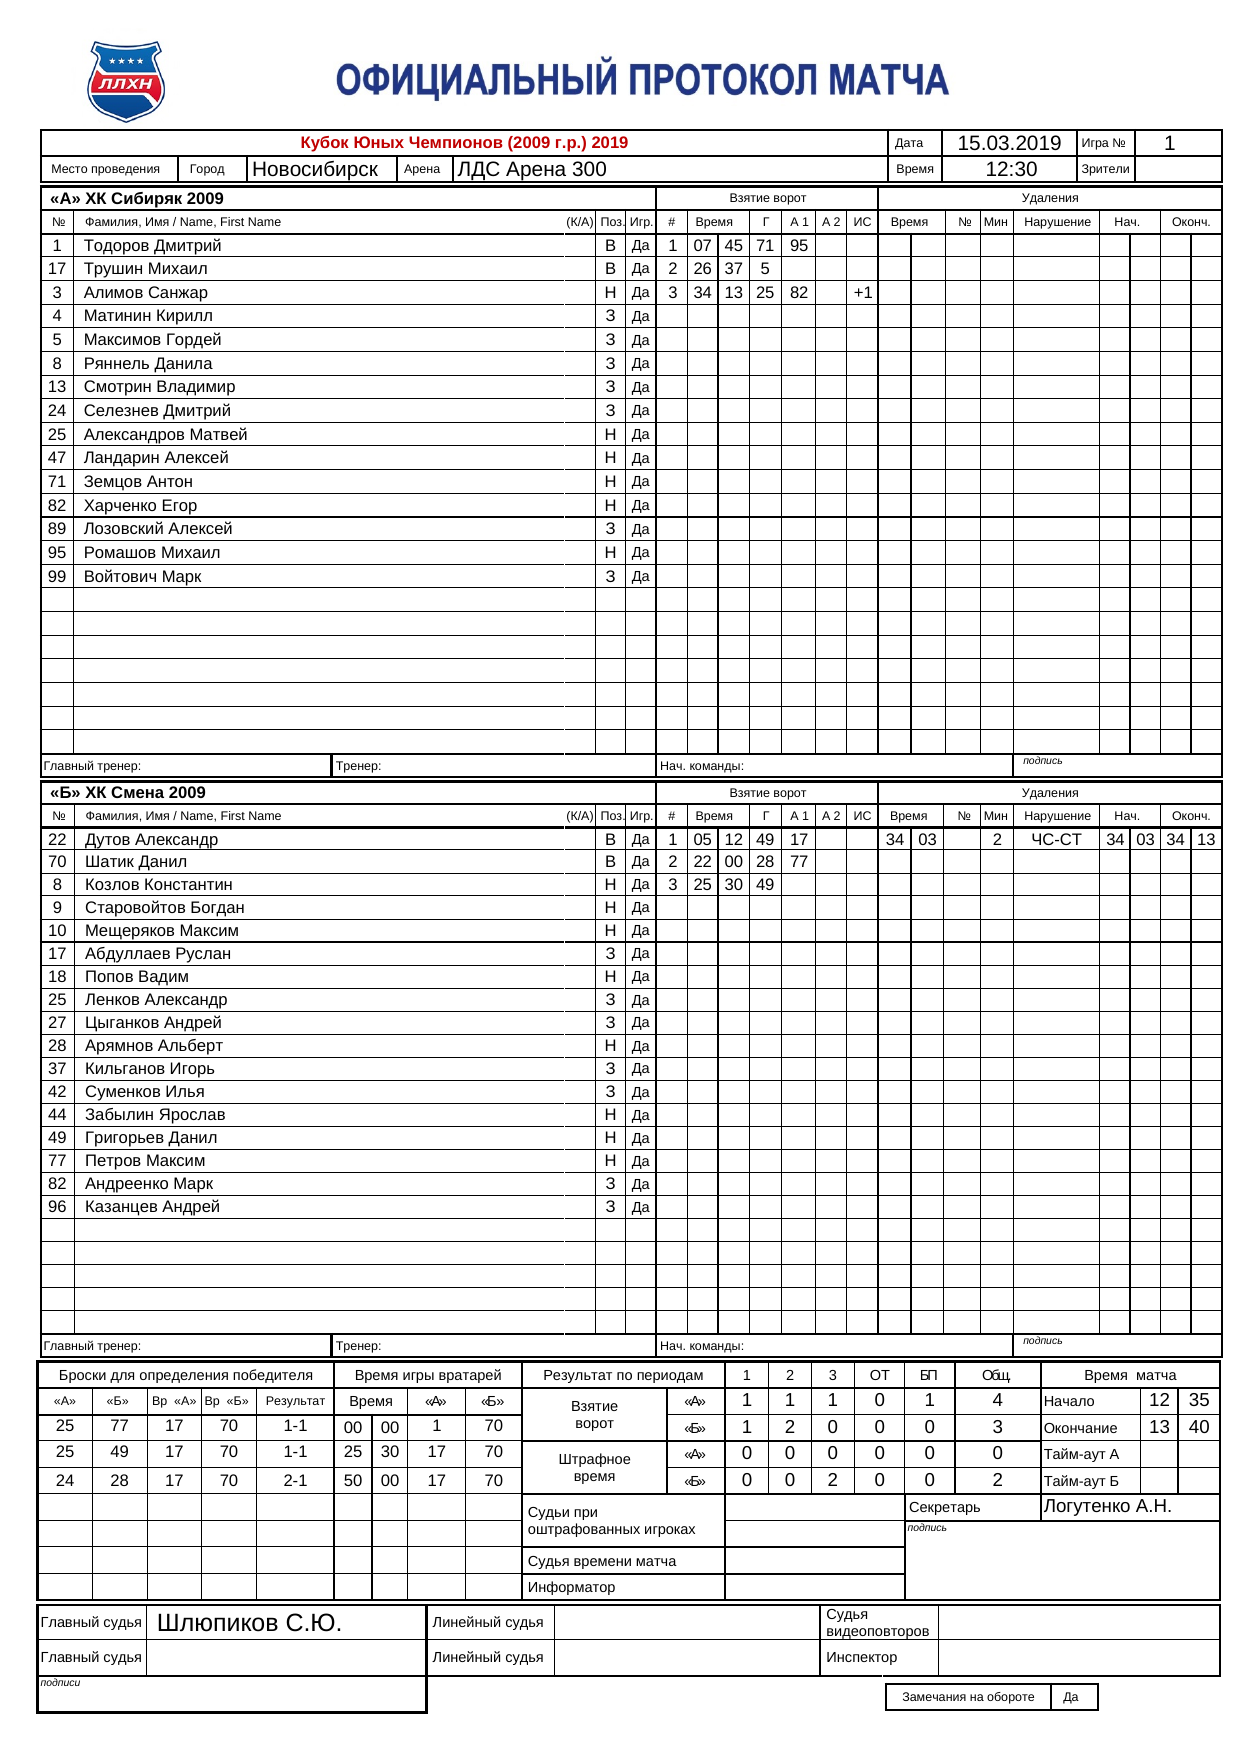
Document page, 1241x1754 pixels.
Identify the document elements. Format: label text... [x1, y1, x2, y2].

table_cell [565, 1081, 595, 1103]
table_cell [944, 943, 980, 964]
table_cell Да [626, 518, 655, 540]
table_cell № [944, 805, 980, 826]
table_cell [1100, 920, 1129, 941]
table_cell [816, 1104, 846, 1126]
table_cell [912, 518, 945, 540]
table_cell [657, 423, 687, 445]
table_cell [912, 1311, 943, 1333]
table_cell [816, 850, 846, 872]
table_cell [1131, 376, 1160, 398]
table_cell 37 [42, 1058, 74, 1079]
table_cell 3 [956, 1415, 1040, 1440]
table_cell [1100, 541, 1129, 564]
table_header 1 [1136, 131, 1221, 155]
table_cell [596, 1311, 625, 1333]
table_cell [1100, 1219, 1129, 1241]
table_cell [782, 730, 815, 753]
table_cell 4 [42, 305, 73, 327]
table_cell № [42, 211, 73, 233]
table_cell [1100, 730, 1129, 753]
table_cell [981, 1035, 1013, 1057]
table_cell [981, 636, 1013, 658]
table_cell [1161, 588, 1190, 611]
table_cell подписи [39, 1677, 425, 1711]
table_cell [1161, 1127, 1190, 1149]
table_cell З [596, 1058, 625, 1079]
table_cell [596, 683, 625, 706]
table_cell [1192, 1173, 1221, 1195]
table_cell Нарушение [1014, 805, 1099, 826]
table_cell [847, 1081, 877, 1103]
table_cell [1161, 636, 1190, 658]
table_cell [912, 376, 945, 398]
table_cell Время [889, 157, 941, 181]
table_cell [847, 423, 877, 445]
table_cell [879, 518, 910, 540]
table_cell [1161, 1104, 1190, 1126]
table_cell [93, 1547, 147, 1573]
table_cell [565, 1196, 595, 1218]
table_cell Нач. команды: [657, 755, 1012, 776]
table_cell Н [596, 874, 625, 895]
table_cell [1161, 1035, 1190, 1057]
table_cell [202, 1494, 256, 1520]
table_cell [1131, 1012, 1160, 1033]
table_cell 24 [39, 1468, 92, 1493]
table_cell 22 [42, 829, 74, 849]
table_cell Н [596, 966, 625, 987]
table_cell [1161, 399, 1190, 422]
table_cell [1131, 683, 1160, 706]
table_cell [981, 874, 1013, 895]
table_cell [879, 257, 910, 280]
table_cell [816, 376, 846, 398]
table_cell [1131, 1196, 1160, 1218]
table_cell Да [626, 1196, 655, 1218]
table_cell Г [750, 211, 781, 233]
table_cell [1192, 565, 1221, 587]
table_cell [1131, 235, 1160, 256]
table_cell [42, 730, 73, 753]
table_cell 05 [688, 829, 717, 849]
table_cell [847, 659, 877, 682]
table_cell [565, 565, 595, 587]
table_cell Оконч. [1161, 211, 1221, 233]
table_cell [657, 1127, 687, 1149]
table_cell Время [879, 211, 945, 233]
table_cell [565, 1219, 595, 1241]
table_cell [373, 1494, 407, 1520]
table_cell [565, 494, 595, 516]
table_cell 77 [42, 1150, 74, 1172]
table_cell [912, 281, 945, 303]
table_cell [726, 1495, 904, 1520]
table_cell [816, 1173, 846, 1195]
table_cell [428, 1677, 882, 1711]
table_cell [565, 1242, 595, 1264]
table_cell Судья видеоповторов [821, 1606, 938, 1639]
table_cell [1131, 305, 1160, 327]
table_cell [816, 943, 846, 964]
table_cell [1161, 257, 1190, 280]
table_cell [1100, 1081, 1129, 1103]
table_cell 1 [769, 1389, 811, 1413]
table_cell [657, 518, 687, 540]
table_cell [750, 683, 781, 706]
table_cell «Б» [668, 1468, 724, 1493]
table_cell [946, 423, 980, 445]
table_cell [1014, 612, 1099, 634]
table_cell [1100, 518, 1129, 540]
table_cell [1192, 541, 1221, 564]
table_cell [719, 328, 749, 351]
table_cell 71 [750, 235, 781, 256]
table_cell [1161, 1058, 1190, 1079]
table_cell 40 [1179, 1415, 1219, 1440]
table_cell № [946, 211, 980, 233]
table_cell [782, 636, 815, 658]
table_cell # [657, 211, 687, 233]
table_cell [688, 989, 717, 1011]
table_cell [565, 1035, 595, 1057]
table_cell [1192, 446, 1221, 469]
table_cell [1014, 659, 1099, 682]
table_cell [981, 659, 1013, 682]
table_cell [816, 281, 846, 303]
table_cell [946, 470, 980, 493]
table_cell [981, 1219, 1013, 1241]
table_cell Казанцев Андрей [75, 1196, 564, 1218]
table_cell [657, 1288, 687, 1310]
table_cell [719, 966, 749, 987]
table_cell [879, 588, 910, 611]
table_cell [1192, 1104, 1221, 1126]
table_cell [847, 1035, 877, 1057]
table_cell ЛДС Арена 300 [454, 157, 887, 181]
table_cell [847, 829, 877, 849]
table_cell [782, 423, 815, 445]
table_cell [847, 989, 877, 1011]
table_cell 0 [769, 1468, 811, 1493]
table_cell [657, 565, 687, 587]
table_cell [688, 730, 717, 753]
table_cell [1131, 257, 1160, 280]
table_cell 17 [408, 1441, 465, 1467]
table_cell [1161, 1265, 1190, 1287]
table_cell [912, 588, 945, 611]
table_cell 49 [93, 1441, 147, 1467]
table_cell [816, 423, 846, 445]
table_cell [879, 896, 910, 918]
table_cell [1131, 541, 1160, 564]
table_cell [1131, 1035, 1160, 1057]
table_cell [1192, 470, 1221, 493]
table_cell «Б » [466, 1389, 521, 1413]
table_cell [782, 376, 815, 398]
table_cell Андреенко Марк [75, 1173, 564, 1195]
table_cell 13 [719, 281, 749, 303]
table_cell [42, 1311, 74, 1333]
table_cell [373, 1574, 407, 1599]
table_cell [981, 470, 1013, 493]
table_cell Лозовский Алексей [74, 518, 564, 540]
table_cell [74, 730, 564, 753]
table_cell [1131, 1127, 1160, 1149]
table_cell [373, 1521, 407, 1546]
table_cell [879, 1035, 910, 1057]
table_cell [1131, 1311, 1160, 1333]
table_cell 49 [42, 1127, 74, 1149]
table_cell [946, 328, 980, 351]
table_cell [39, 1494, 92, 1520]
table_cell [879, 989, 910, 1011]
table_cell [335, 1521, 371, 1546]
table_cell Место проведения [42, 157, 177, 181]
table_cell [1161, 1219, 1190, 1241]
table_cell [657, 730, 687, 753]
table_cell [1014, 1219, 1099, 1241]
table_cell [657, 1265, 687, 1287]
table_cell [912, 612, 945, 634]
table_cell [1131, 518, 1160, 540]
table_cell [1014, 470, 1099, 493]
table_cell [93, 1521, 147, 1546]
table_cell 0 [855, 1415, 904, 1440]
table_cell [847, 1150, 877, 1172]
table_cell [944, 1127, 980, 1149]
table_cell Да [626, 874, 655, 895]
table_cell [847, 470, 877, 493]
table_cell [688, 1035, 717, 1057]
table_cell [912, 1081, 943, 1103]
table_cell [816, 989, 846, 1011]
table_cell [565, 943, 595, 964]
table_cell [981, 235, 1013, 256]
table_cell [847, 1265, 877, 1287]
table_cell [847, 399, 877, 422]
table_cell [879, 659, 910, 682]
table_header Броски для определения победителя [39, 1363, 333, 1387]
table_cell Попов Вадим [75, 966, 564, 987]
table_cell [847, 565, 877, 587]
table_cell [981, 494, 1013, 516]
table_cell [944, 1196, 980, 1218]
table_cell [847, 874, 877, 895]
table_cell Да [626, 305, 655, 327]
table_cell [1131, 920, 1160, 941]
table_cell Н [596, 1150, 625, 1172]
table_cell Да [626, 423, 655, 445]
table_cell Да [626, 1150, 655, 1172]
table_cell [74, 636, 564, 658]
table_cell З [596, 399, 625, 422]
table_cell [1014, 1012, 1099, 1033]
table_cell [1131, 874, 1160, 895]
table_cell Игр. [626, 211, 655, 233]
table_cell Арямнов Альберт [75, 1035, 564, 1057]
table_cell [1161, 281, 1190, 303]
table_cell [879, 235, 910, 256]
table_cell Александров Матвей [74, 423, 564, 445]
table_cell [719, 920, 749, 941]
table_cell [1100, 446, 1129, 469]
table_cell [93, 1494, 147, 1520]
table_cell 2 [981, 829, 1013, 849]
table_cell [565, 850, 595, 872]
table_cell [719, 305, 749, 327]
table_cell 1 [408, 1416, 465, 1440]
table_cell З [596, 518, 625, 540]
table_cell [981, 588, 1013, 611]
table_cell [657, 1219, 687, 1241]
table_cell 77 [93, 1416, 147, 1440]
table_cell [626, 588, 655, 611]
table_cell З [596, 989, 625, 1011]
table_cell [42, 659, 73, 682]
table_header БП [905, 1363, 954, 1387]
table_cell [816, 518, 846, 540]
table_cell 17 [408, 1468, 465, 1493]
table_header Взятие ворот [657, 188, 877, 209]
table_cell [74, 659, 564, 682]
table_cell 0 [769, 1442, 811, 1467]
table_cell 99 [42, 565, 73, 587]
table_cell [750, 1035, 781, 1057]
table_cell [912, 1035, 943, 1057]
table_cell [750, 423, 781, 445]
table_cell [75, 1242, 564, 1264]
table_cell [782, 1196, 815, 1218]
table_cell Нач. [1100, 805, 1160, 826]
table_cell [719, 565, 749, 587]
table_cell 70 [202, 1468, 256, 1493]
table_cell [944, 850, 980, 872]
table_cell [1100, 494, 1129, 516]
table_cell [657, 1196, 687, 1218]
table_cell [879, 470, 910, 493]
table_cell [1192, 305, 1221, 327]
table_cell [1100, 423, 1129, 445]
table_cell [565, 1104, 595, 1126]
table_cell [1161, 943, 1190, 964]
table_cell [688, 683, 717, 706]
table_cell [657, 707, 687, 729]
table_header 1 [726, 1363, 768, 1387]
table_cell [1161, 850, 1190, 872]
table_cell [981, 1242, 1013, 1264]
table_cell [1131, 1173, 1160, 1195]
table_cell подпись [906, 1522, 1219, 1599]
table_cell Нарушение [1014, 211, 1099, 233]
table_cell [1014, 518, 1099, 540]
table_cell [1100, 1058, 1129, 1079]
table_cell [626, 1288, 655, 1310]
table_cell [944, 920, 980, 941]
table_cell [719, 659, 749, 682]
table_cell [688, 659, 717, 682]
table_cell [816, 707, 846, 729]
table_cell [466, 1521, 521, 1546]
table_cell 1-1 [257, 1441, 333, 1467]
table_cell [1014, 1127, 1099, 1149]
table_cell Ленков Александр [75, 989, 564, 1011]
table_cell [1192, 1196, 1221, 1218]
table_cell [1192, 588, 1221, 611]
table_cell [688, 612, 717, 634]
table_cell 82 [42, 494, 73, 516]
table_cell [626, 1219, 655, 1241]
table_cell [782, 1058, 815, 1079]
table_cell [565, 874, 595, 895]
table_cell 10 [42, 920, 74, 941]
table_cell [981, 399, 1013, 422]
table_cell [981, 707, 1013, 729]
table_cell [912, 1196, 943, 1218]
table_cell [657, 683, 687, 706]
table_cell [1014, 1196, 1099, 1218]
table_cell [657, 588, 687, 611]
table_cell [944, 989, 980, 1011]
table_cell [626, 730, 655, 753]
table_cell [688, 446, 717, 469]
table_cell [782, 989, 815, 1011]
table_cell 25 [39, 1416, 92, 1440]
table_cell 0 [855, 1468, 904, 1493]
table_cell [847, 541, 877, 564]
table_cell [1014, 850, 1099, 872]
table_cell [657, 612, 687, 634]
table_cell З [596, 1081, 625, 1103]
table_cell [879, 1173, 910, 1195]
table_cell [565, 235, 595, 256]
table_cell [565, 1173, 595, 1195]
table_cell [335, 1547, 371, 1573]
table_cell 8 [42, 874, 74, 895]
table_cell 1 [657, 829, 687, 849]
table_cell [1192, 683, 1221, 706]
table_cell Н [596, 1104, 625, 1126]
table_cell Селезнев Дмитрий [74, 399, 564, 422]
table_header Общ. [956, 1363, 1040, 1387]
table_cell [847, 588, 877, 611]
table_cell [408, 1494, 465, 1520]
table_cell [912, 850, 943, 872]
table_cell Тайм-аут А [1042, 1441, 1140, 1467]
table_cell [565, 1265, 595, 1287]
table_cell [981, 920, 1013, 941]
table_cell Войтович Марк [74, 565, 564, 587]
table_cell [1014, 541, 1099, 564]
table_cell [1161, 352, 1190, 374]
table_cell [981, 518, 1013, 540]
table_cell [1131, 565, 1160, 587]
table_cell [688, 707, 717, 729]
table_cell [1161, 874, 1190, 895]
table_cell [879, 1311, 910, 1333]
table_cell [466, 1494, 521, 1520]
table_cell [1014, 920, 1099, 941]
table_cell [657, 943, 687, 964]
table_cell [1100, 1242, 1129, 1264]
table_cell Н [596, 446, 625, 469]
table_cell [1192, 423, 1221, 445]
table_cell 18 [42, 966, 74, 987]
table_cell [939, 1606, 1219, 1639]
table_cell [912, 494, 945, 516]
table_cell [1131, 1104, 1160, 1126]
table_cell [596, 730, 625, 753]
table_cell [879, 1288, 910, 1310]
table_cell [879, 352, 910, 374]
table_cell [879, 730, 910, 753]
table_cell [1100, 281, 1129, 303]
table_cell Начало [1042, 1389, 1140, 1413]
table_cell [565, 730, 595, 753]
table_cell [879, 1196, 910, 1218]
table_cell [912, 328, 945, 351]
table_cell [657, 966, 687, 987]
table_cell Вр «Б» [202, 1389, 256, 1413]
table_cell 17 [42, 943, 74, 964]
table_cell [847, 1196, 877, 1218]
table_cell З [596, 1196, 625, 1218]
table_cell 70 [202, 1416, 256, 1440]
table_cell Да [626, 235, 655, 256]
table_cell [816, 1242, 846, 1264]
table_cell [782, 966, 815, 987]
table_cell [1131, 446, 1160, 469]
table_cell [750, 612, 781, 634]
table_cell 95 [42, 541, 73, 564]
table_cell [782, 1104, 815, 1126]
table_cell 2 [657, 257, 687, 280]
table_cell [688, 470, 717, 493]
table_cell 17 [148, 1416, 201, 1440]
table_header Время матча [1042, 1363, 1219, 1387]
table_cell [657, 1035, 687, 1057]
table_cell [912, 683, 945, 706]
table_cell Н [596, 541, 625, 564]
table_cell [719, 1035, 749, 1057]
table_cell [1014, 966, 1099, 987]
table_cell [981, 423, 1013, 445]
table_cell [1161, 683, 1190, 706]
table_cell [688, 1196, 717, 1218]
table_cell [1131, 423, 1160, 445]
table_cell [879, 281, 910, 303]
table_cell [912, 659, 945, 682]
table_cell [782, 1288, 815, 1310]
table_cell [816, 257, 846, 280]
table_cell [847, 235, 877, 256]
table_cell Забылин Ярослав [75, 1104, 564, 1126]
table_cell [657, 636, 687, 658]
table_cell 3 [657, 874, 687, 895]
table_cell [688, 1219, 717, 1241]
table_cell [912, 470, 945, 493]
table_cell [912, 565, 945, 587]
table_header Результат по периодам [523, 1363, 724, 1387]
table_cell Да [626, 920, 655, 941]
table_cell Да [626, 943, 655, 964]
table_cell [816, 1012, 846, 1033]
table_cell [1014, 1081, 1099, 1103]
table_cell З [596, 376, 625, 398]
table_cell [466, 1547, 521, 1573]
table_cell [1014, 1311, 1099, 1333]
table_cell [657, 1104, 687, 1126]
table_cell Н [596, 281, 625, 303]
table_cell Оконч. [1161, 805, 1221, 826]
table_cell [816, 1265, 846, 1287]
table_cell [688, 1288, 717, 1310]
table_cell [555, 1606, 819, 1639]
table_cell Информатор [523, 1575, 724, 1599]
table_cell 07 [688, 235, 717, 256]
table_cell [1161, 1081, 1190, 1103]
table_cell [1192, 1081, 1221, 1103]
table_cell [719, 1311, 749, 1333]
table_cell [1161, 565, 1190, 587]
table_cell Да [626, 850, 655, 872]
table_cell [782, 257, 815, 280]
table_cell 24 [42, 399, 73, 422]
table_cell Окончание [1042, 1415, 1140, 1440]
table_cell [657, 305, 687, 327]
table_cell [1192, 920, 1221, 941]
table_cell [719, 446, 749, 469]
table_cell [719, 989, 749, 1011]
table_cell Тренер: [333, 755, 655, 776]
table_cell [981, 1104, 1013, 1126]
table_cell [981, 683, 1013, 706]
table_cell [1179, 1441, 1219, 1467]
table_cell [981, 376, 1013, 398]
table_cell [912, 1058, 943, 1079]
table_cell [657, 541, 687, 564]
table_cell 37 [719, 257, 749, 280]
table_cell Да [626, 470, 655, 493]
table_cell [626, 1242, 655, 1264]
table_cell [719, 730, 749, 753]
table_cell [750, 1265, 781, 1287]
table_cell [1131, 470, 1160, 493]
table_cell [657, 470, 687, 493]
table_cell [782, 659, 815, 682]
table_cell [688, 943, 717, 964]
table_cell [657, 1058, 687, 1079]
table_cell Поз. [596, 805, 625, 826]
table_cell Да [626, 352, 655, 374]
table_cell Максимов Гордей [74, 328, 564, 351]
table_cell [688, 896, 717, 918]
table_cell [944, 1081, 980, 1103]
table_cell [847, 328, 877, 351]
table_cell Штрафное время [523, 1442, 666, 1493]
table_cell [1192, 612, 1221, 634]
table_cell Зрители [1078, 157, 1134, 181]
table_cell [1192, 352, 1221, 374]
table_cell [565, 989, 595, 1011]
table_cell [408, 1547, 465, 1573]
table_cell 71 [42, 470, 73, 493]
table_cell [847, 896, 877, 918]
table_cell [1014, 423, 1099, 445]
table_cell 0 [855, 1442, 904, 1467]
table_cell 13 [42, 376, 73, 398]
table_cell [981, 943, 1013, 964]
table_cell [847, 1242, 877, 1264]
table_cell [1100, 399, 1129, 422]
table_cell [74, 588, 564, 611]
table_cell [946, 730, 980, 753]
table_cell Время [688, 211, 749, 233]
table_cell 27 [42, 1012, 74, 1033]
table_cell 26 [688, 257, 717, 280]
table_cell [879, 305, 910, 327]
table_cell [981, 541, 1013, 564]
table_cell [944, 874, 980, 895]
table_cell Да [626, 1081, 655, 1103]
table_cell [1014, 281, 1099, 303]
table_cell [879, 920, 910, 941]
table_cell [75, 1219, 564, 1241]
table_cell Да [626, 281, 655, 303]
table_cell Алимов Санжар [74, 281, 564, 303]
table_cell [883, 1677, 1220, 1681]
table_cell 49 [750, 874, 781, 895]
table_cell [565, 470, 595, 493]
table_cell [1100, 1288, 1129, 1310]
table_cell [1014, 1058, 1099, 1079]
table_cell [750, 305, 781, 327]
table_cell [1161, 707, 1190, 729]
table_cell [657, 920, 687, 941]
table_cell 0 [812, 1415, 854, 1440]
table_cell 2 [657, 850, 687, 872]
table_cell 12 [1141, 1389, 1177, 1413]
table_cell [39, 1574, 92, 1599]
table_cell [1131, 399, 1160, 422]
table_cell [1161, 659, 1190, 682]
table_cell [1192, 494, 1221, 516]
table_cell [42, 1219, 74, 1241]
table_cell Логутенко А.Н. [1042, 1495, 1219, 1520]
table_cell [1014, 943, 1099, 964]
table_cell [782, 943, 815, 964]
table_cell [42, 707, 73, 729]
table_cell [1161, 1150, 1190, 1172]
table_cell 2 [956, 1468, 1040, 1493]
table_cell [1014, 305, 1099, 327]
table_cell [626, 1311, 655, 1333]
table_cell [565, 966, 595, 987]
table_cell Инспектор [821, 1640, 938, 1675]
table_cell 30 [373, 1441, 407, 1467]
table_cell [944, 1219, 980, 1241]
table_cell [688, 1242, 717, 1264]
table_cell 13 [1192, 829, 1221, 849]
table_cell [1131, 1058, 1160, 1079]
table_cell [39, 1547, 92, 1573]
table_cell 2 [769, 1415, 811, 1440]
table_header Замечания на обороте [887, 1685, 1050, 1709]
table_cell 42 [42, 1081, 74, 1103]
table_cell Нач. команды: [657, 1335, 1012, 1356]
table_cell [816, 1058, 846, 1079]
table_cell [816, 1035, 846, 1057]
table_cell [944, 1058, 980, 1079]
table_cell [847, 1012, 877, 1033]
table_cell З [596, 1173, 625, 1195]
table_header ОТ [855, 1363, 904, 1387]
table_cell [565, 896, 595, 918]
table_cell [657, 1173, 687, 1195]
table_cell 17 [148, 1468, 201, 1493]
table_cell Поз. [596, 211, 625, 233]
table_cell Да [626, 1058, 655, 1079]
table_cell [879, 399, 910, 422]
table_cell [1192, 943, 1221, 964]
table_cell [42, 1288, 74, 1310]
table_cell [750, 943, 781, 964]
table_cell 0 [905, 1415, 954, 1440]
table_cell [726, 1548, 904, 1573]
table_cell [1192, 1242, 1221, 1264]
table_cell [1014, 707, 1099, 729]
table_cell [981, 1265, 1013, 1287]
table_cell Судья времени матча [523, 1548, 724, 1573]
table_cell 00 [373, 1416, 407, 1440]
table_cell [816, 1288, 846, 1310]
table_cell [1100, 1196, 1129, 1218]
table_cell [1161, 1173, 1190, 1195]
table_cell [1014, 446, 1099, 469]
table_cell Н [596, 896, 625, 918]
table_cell [75, 1265, 564, 1287]
table_cell 0 [956, 1442, 1040, 1467]
table_cell [719, 1081, 749, 1103]
table_cell 28 [42, 1035, 74, 1057]
table_cell [657, 1081, 687, 1103]
table_cell [1100, 636, 1129, 658]
table_cell Судьи при оштрафованных игроках [523, 1495, 724, 1546]
table_cell [719, 612, 749, 634]
table_cell [816, 659, 846, 682]
table_cell [1131, 328, 1160, 351]
table_cell [946, 281, 980, 303]
table_cell [657, 352, 687, 374]
table_cell [981, 1173, 1013, 1195]
table_cell [719, 1058, 749, 1079]
table_cell Матинин Кирилл [74, 305, 564, 327]
table_cell [847, 1058, 877, 1079]
table_cell [879, 874, 910, 895]
table_cell [816, 235, 846, 256]
table_cell [1100, 305, 1129, 327]
table_cell З [596, 328, 625, 351]
table_cell [148, 1547, 201, 1573]
table_cell 70 [202, 1441, 256, 1467]
table_cell [946, 446, 980, 469]
table_cell [657, 399, 687, 422]
table_cell 1 [657, 235, 687, 256]
table_cell [782, 1081, 815, 1103]
table_cell [782, 1127, 815, 1149]
table_cell [1014, 1265, 1099, 1287]
table_cell Смотрин Владимир [74, 376, 564, 398]
table_cell Н [596, 470, 625, 493]
table_cell [565, 920, 595, 941]
table_cell [912, 257, 945, 280]
table_cell В [596, 235, 625, 256]
table_cell [981, 565, 1013, 587]
table_cell [981, 305, 1013, 327]
table_cell [946, 541, 980, 564]
table_cell [1014, 257, 1099, 280]
table_cell [1014, 352, 1099, 374]
table_cell [981, 1012, 1013, 1033]
table_cell [782, 352, 815, 374]
table_cell [847, 920, 877, 941]
table_cell [847, 352, 877, 374]
table_cell [879, 1219, 910, 1241]
table_cell 2-1 [257, 1468, 333, 1493]
table_cell [816, 1081, 846, 1103]
table_cell [782, 1311, 815, 1333]
table_cell [981, 1127, 1013, 1149]
table_cell [1192, 1265, 1221, 1287]
table_cell Время [688, 805, 749, 826]
table_cell [847, 376, 877, 398]
table_cell «А» [668, 1389, 724, 1413]
table_cell [782, 305, 815, 327]
table_cell Да [626, 1173, 655, 1195]
table_cell [750, 1196, 781, 1218]
table_cell [719, 1127, 749, 1149]
table_cell [981, 989, 1013, 1011]
table_cell [565, 1311, 595, 1333]
table_cell [596, 659, 625, 682]
table_cell [1192, 376, 1221, 398]
table_cell [912, 352, 945, 374]
table_cell [1192, 730, 1221, 753]
table_header 3 [812, 1363, 854, 1387]
table_cell [879, 541, 910, 564]
table_cell [565, 1058, 595, 1079]
table_cell [750, 989, 781, 1011]
table_cell [1192, 1311, 1221, 1333]
table_cell [719, 470, 749, 493]
table_cell [719, 1242, 749, 1264]
table_cell [816, 399, 846, 422]
table_cell 70 [42, 850, 74, 872]
table_cell [1192, 235, 1221, 256]
table_header Время игры вратарей [335, 1363, 521, 1387]
table_cell [1131, 943, 1160, 964]
table_cell [912, 399, 945, 422]
table_cell Главный судья [39, 1606, 146, 1639]
table_cell Да [626, 1012, 655, 1033]
table_cell [1161, 1012, 1190, 1033]
table_cell [847, 1173, 877, 1195]
table_cell [565, 446, 595, 469]
table_cell [912, 1219, 943, 1241]
table_cell 00 [719, 850, 749, 872]
table_cell Суменков Илья [75, 1081, 564, 1103]
table_cell 1 [812, 1389, 854, 1413]
table_cell [257, 1494, 333, 1520]
table_cell [1192, 707, 1221, 729]
table_cell [879, 1104, 910, 1126]
table_cell [912, 305, 945, 327]
table_cell [879, 1127, 910, 1149]
table_cell [147, 1640, 425, 1675]
table_cell [42, 612, 73, 634]
table_cell В [596, 257, 625, 280]
table_cell [1141, 1441, 1177, 1467]
table_cell ЧС-СТ [1014, 829, 1099, 849]
table_cell [912, 1012, 943, 1033]
table_cell [981, 896, 1013, 918]
table_cell [782, 328, 815, 351]
table_cell [912, 1288, 943, 1310]
table_cell [1161, 305, 1190, 327]
table_cell 50 [335, 1468, 371, 1493]
table_cell [688, 966, 717, 987]
table_cell [1161, 518, 1190, 540]
table_cell Н [596, 423, 625, 445]
table_cell [912, 636, 945, 658]
table_cell 03 [1131, 829, 1160, 849]
table_cell А 1 [782, 211, 815, 233]
table_cell [981, 352, 1013, 374]
table_cell [565, 281, 595, 303]
table_cell З [596, 305, 625, 327]
table_cell [1131, 281, 1160, 303]
table_cell [1192, 518, 1221, 540]
table_cell [1192, 1035, 1221, 1057]
table_cell Да [626, 399, 655, 422]
table_cell 34 [1100, 829, 1129, 849]
table_cell [565, 1127, 595, 1149]
table_cell [981, 1311, 1013, 1333]
table_cell [750, 1150, 781, 1172]
table_cell [1099, 1682, 1220, 1711]
table_cell [782, 1173, 815, 1195]
table_cell [42, 1265, 74, 1287]
table_cell [688, 1104, 717, 1126]
table_cell [1100, 257, 1129, 280]
table_cell [944, 1265, 980, 1287]
table_cell [719, 707, 749, 729]
table_cell [657, 376, 687, 398]
table_cell [847, 1288, 877, 1310]
table_cell [1136, 157, 1221, 181]
table_cell [816, 966, 846, 987]
table_cell [719, 943, 749, 964]
table_cell [912, 730, 945, 753]
table_cell [1100, 1311, 1129, 1333]
table_cell [148, 1574, 201, 1599]
table_cell [726, 1575, 904, 1599]
table_cell [1014, 399, 1099, 422]
table_cell [688, 920, 717, 941]
table_cell [1131, 1242, 1160, 1264]
table_cell [1100, 943, 1129, 964]
table_cell [847, 305, 877, 327]
table_cell [688, 636, 717, 658]
table_cell [912, 896, 943, 918]
table_cell [879, 850, 910, 872]
table_cell подпись [1014, 755, 1221, 776]
table_cell [596, 1265, 625, 1287]
table_cell [879, 1150, 910, 1172]
table_cell [719, 636, 749, 658]
table_cell [657, 1150, 687, 1172]
table_cell [879, 446, 910, 469]
table_cell [750, 896, 781, 918]
table_cell [1100, 328, 1129, 351]
table_cell 89 [42, 518, 73, 540]
table_cell Арена [398, 157, 452, 181]
table_cell [879, 943, 910, 964]
table_cell В [596, 829, 625, 849]
table_cell [42, 636, 73, 658]
table_cell [1192, 659, 1221, 682]
table_cell [657, 896, 687, 918]
table_cell [688, 494, 717, 516]
table_cell [782, 1012, 815, 1033]
table_cell [74, 707, 564, 729]
table_cell [944, 966, 980, 987]
table_cell [944, 1242, 980, 1264]
table_cell З [596, 352, 625, 374]
table_header Игра № [1078, 131, 1134, 155]
table_cell [1131, 1265, 1160, 1287]
table_cell [816, 446, 846, 469]
table_cell [1161, 966, 1190, 987]
table_cell 34 [879, 829, 910, 849]
table_cell 34 [688, 281, 717, 303]
table_cell [912, 966, 943, 987]
table_cell [257, 1547, 333, 1573]
table_cell «А» [668, 1442, 724, 1467]
table_cell [879, 1265, 910, 1287]
table_cell Главный тренер: [42, 1335, 330, 1356]
table_cell [555, 1640, 819, 1675]
table_cell З [596, 565, 625, 587]
table_cell [688, 305, 717, 327]
table_cell [596, 636, 625, 658]
table_cell [946, 352, 980, 374]
table_cell 34 [1161, 829, 1190, 849]
table_cell [1131, 896, 1160, 918]
table_cell [816, 305, 846, 327]
table_cell [1100, 966, 1129, 987]
table_cell +1 [847, 281, 877, 303]
table_cell 28 [93, 1468, 147, 1493]
table_cell [565, 352, 595, 374]
table_cell [373, 1547, 407, 1573]
table_cell 00 [335, 1416, 371, 1440]
table_cell [944, 1035, 980, 1057]
table_cell [750, 1104, 781, 1126]
table_cell [816, 470, 846, 493]
table_cell [944, 829, 980, 849]
table_header Кубок Юных Чемпионов (2009 г.р.) 2019 [42, 131, 887, 155]
table_cell [719, 1012, 749, 1033]
table_cell [688, 588, 717, 611]
table_cell [879, 494, 910, 516]
table_cell [946, 399, 980, 422]
table_cell [944, 896, 980, 918]
table_cell 3 [42, 281, 73, 303]
table_cell Да [626, 1035, 655, 1057]
table_cell [816, 494, 846, 516]
table_cell [912, 943, 943, 964]
table_cell Да [626, 829, 655, 849]
table_cell 96 [42, 1196, 74, 1218]
table_cell Линейный судья [428, 1606, 554, 1639]
table_cell [847, 1311, 877, 1333]
table_cell 49 [750, 829, 781, 849]
table_cell [1100, 1012, 1129, 1033]
table_cell 28 [750, 850, 781, 872]
table_cell [816, 1150, 846, 1172]
table_cell [816, 730, 846, 753]
table_cell 17 [42, 257, 73, 280]
table_cell [750, 920, 781, 941]
table_cell [565, 257, 595, 280]
table_cell [719, 1104, 749, 1126]
table_cell «Б» [668, 1415, 724, 1440]
table_cell [816, 352, 846, 374]
table_cell [565, 659, 595, 682]
table_cell [657, 659, 687, 682]
table_cell [946, 612, 980, 634]
table_cell Мещеряков Максим [75, 920, 564, 941]
table_cell [879, 565, 910, 587]
table_cell [596, 612, 625, 634]
table_cell [782, 1035, 815, 1057]
table_cell [750, 470, 781, 493]
table_cell [1161, 1288, 1190, 1310]
table_cell [565, 376, 595, 398]
table_cell [816, 541, 846, 564]
table_cell [1161, 376, 1190, 398]
table_cell [688, 423, 717, 445]
table_cell [719, 683, 749, 706]
table_cell [657, 328, 687, 351]
table_cell [1100, 470, 1129, 493]
table_cell [946, 376, 980, 398]
table_cell [1100, 659, 1129, 682]
table_cell [565, 305, 595, 327]
table_cell [782, 1150, 815, 1172]
table_cell 25 [42, 423, 73, 445]
table_cell [879, 636, 910, 658]
table_cell Линейный судья [428, 1640, 554, 1675]
table_cell [1014, 1150, 1099, 1172]
table_cell [782, 588, 815, 611]
table_cell [1192, 896, 1221, 918]
table_cell 12:30 [943, 157, 1076, 181]
table_cell [1014, 565, 1099, 587]
table_cell [565, 636, 595, 658]
table_cell [750, 1012, 781, 1033]
table_cell Да [626, 328, 655, 351]
table_cell [944, 1311, 980, 1333]
table_cell [596, 588, 625, 611]
table_cell [657, 494, 687, 516]
table_cell [1100, 1035, 1129, 1057]
table_cell Город [179, 157, 246, 181]
table_cell [719, 376, 749, 398]
table_cell [1014, 683, 1099, 706]
table_cell [782, 446, 815, 469]
picture [5, 28, 1179, 129]
table_cell [946, 588, 980, 611]
table_cell [1192, 989, 1221, 1011]
table_cell 4 [956, 1389, 1040, 1413]
table_cell Да [626, 989, 655, 1011]
table_cell Кильганов Игорь [75, 1058, 564, 1079]
table_header Дата [889, 131, 941, 155]
table_cell [946, 707, 980, 729]
table_cell Результат [257, 1389, 333, 1413]
table_cell [847, 494, 877, 516]
table_cell [565, 541, 595, 564]
table_cell [565, 588, 595, 611]
table_cell [719, 1150, 749, 1172]
table_cell 0 [726, 1468, 768, 1493]
table_header Да [1052, 1685, 1097, 1709]
table_cell [750, 1219, 781, 1241]
table_cell [688, 1173, 717, 1195]
table_cell [1161, 612, 1190, 634]
table_cell [782, 565, 815, 587]
table_cell [1100, 850, 1129, 872]
table_cell [1161, 1242, 1190, 1264]
table_cell [688, 1311, 717, 1333]
table_cell Да [626, 966, 655, 987]
table_cell [688, 328, 717, 351]
table_cell [626, 659, 655, 682]
table_cell [944, 1150, 980, 1172]
table_cell [719, 518, 749, 540]
table_cell Время [879, 805, 943, 826]
table_cell [750, 1058, 781, 1079]
table_cell [750, 376, 781, 398]
table_cell «А» [39, 1389, 92, 1413]
table_cell 95 [782, 235, 815, 256]
table_header «Б» ХК Смена 2009 [42, 783, 655, 803]
table_header «А» ХК Сибиряк 2009 [42, 188, 655, 209]
table_cell [1131, 659, 1160, 682]
table_cell [750, 1311, 781, 1333]
table_cell [39, 1521, 92, 1546]
table_cell [946, 683, 980, 706]
table_cell [688, 565, 717, 587]
table_cell [782, 707, 815, 729]
table_cell [1131, 850, 1160, 872]
table_cell 9 [42, 896, 74, 918]
table_cell Фамилия, Имя / Name, First Name [74, 211, 565, 233]
table_cell [946, 565, 980, 587]
table_cell [782, 612, 815, 634]
table_cell 82 [782, 281, 815, 303]
table_cell [148, 1521, 201, 1546]
table_cell З [596, 943, 625, 964]
table_cell 1 [726, 1415, 768, 1440]
table_cell [847, 966, 877, 987]
table_cell [981, 612, 1013, 634]
table_cell [1161, 494, 1190, 516]
table_cell 30 [719, 874, 749, 895]
table_cell Григорьев Данил [75, 1127, 564, 1149]
table_cell [816, 1196, 846, 1218]
table_cell 22 [688, 850, 717, 872]
table_cell [1192, 636, 1221, 658]
table_cell [688, 1058, 717, 1079]
table_cell Н [596, 1127, 625, 1149]
table_cell Да [626, 376, 655, 398]
table_cell [408, 1574, 465, 1599]
table_cell [1100, 707, 1129, 729]
table_cell [1192, 874, 1221, 895]
table_cell [879, 683, 910, 706]
table_cell [1161, 328, 1190, 351]
table_cell 17 [782, 829, 815, 849]
table_cell Козлов Константин [75, 874, 564, 895]
table_cell Н [596, 1035, 625, 1057]
table_cell [408, 1521, 465, 1546]
table_cell [847, 1104, 877, 1126]
table_cell [565, 707, 595, 729]
table_cell Ландарин Алексей [74, 446, 564, 469]
table_cell [912, 989, 943, 1011]
table_cell Да [626, 446, 655, 469]
table_cell [946, 235, 980, 256]
table_cell [1131, 494, 1160, 516]
table_cell Харченко Егор [74, 494, 564, 516]
table_cell [688, 1012, 717, 1033]
table_cell Время [335, 1389, 407, 1413]
table_cell Секретарь [906, 1495, 1040, 1520]
table_cell [688, 352, 717, 374]
table_cell [1014, 1242, 1099, 1264]
table_cell [912, 423, 945, 445]
table_cell [719, 541, 749, 564]
table_cell [1131, 1150, 1160, 1172]
table_cell [1014, 874, 1099, 895]
table_cell [1192, 1219, 1221, 1241]
table_cell [1014, 636, 1099, 658]
table_cell [782, 470, 815, 493]
table_cell 1 [905, 1389, 954, 1413]
table_cell 0 [905, 1442, 954, 1467]
table_cell [719, 399, 749, 422]
table_cell [750, 541, 781, 564]
table_cell [879, 612, 910, 634]
table_cell [1100, 1265, 1129, 1287]
table_cell [719, 588, 749, 611]
table_cell [912, 1242, 943, 1264]
table_cell [565, 399, 595, 422]
table_cell [202, 1547, 256, 1573]
table_cell [981, 966, 1013, 987]
table_cell 03 [912, 829, 943, 849]
table_cell [1014, 730, 1099, 753]
table_cell 12 [719, 829, 749, 849]
table_cell [750, 966, 781, 987]
table_cell [912, 1104, 943, 1126]
table_cell [981, 446, 1013, 469]
table_cell Мин [981, 805, 1013, 826]
table_cell [688, 1127, 717, 1149]
table_cell [1014, 494, 1099, 516]
table_cell [782, 683, 815, 706]
table_cell [1100, 352, 1129, 374]
table_cell [626, 683, 655, 706]
table_cell [816, 636, 846, 658]
table_cell [1131, 588, 1160, 611]
table_cell [75, 1288, 564, 1310]
table_cell [688, 1081, 717, 1103]
table_cell [1192, 1127, 1221, 1149]
table_cell Да [626, 541, 655, 564]
table_cell Да [626, 565, 655, 587]
table_cell [912, 541, 945, 564]
table_cell Г [750, 805, 781, 826]
table_cell [847, 850, 877, 872]
table_cell [944, 1173, 980, 1195]
table_cell [750, 1242, 781, 1264]
table_cell А 1 [782, 805, 815, 826]
table_cell [657, 989, 687, 1011]
table_cell Ряннель Данила [74, 352, 564, 374]
table_cell 5 [42, 328, 73, 351]
table_cell [1192, 281, 1221, 303]
table_cell Да [626, 1127, 655, 1149]
table_cell Шлюпиков С.Ю. [147, 1606, 425, 1639]
table_cell 82 [42, 1173, 74, 1195]
table_cell [816, 683, 846, 706]
table_cell [257, 1521, 333, 1546]
table_cell [782, 518, 815, 540]
table_cell [981, 257, 1013, 280]
table_cell [626, 707, 655, 729]
table_cell «Б» [93, 1389, 147, 1413]
table_cell [981, 1196, 1013, 1218]
table_cell [750, 446, 781, 469]
table_cell А 2 [816, 805, 846, 826]
table_cell Да [626, 257, 655, 280]
table_cell [719, 1288, 749, 1310]
table_cell [1161, 989, 1190, 1011]
table_cell [688, 1265, 717, 1287]
table_cell [847, 518, 877, 540]
table_cell [1014, 328, 1099, 351]
table_cell [946, 518, 980, 540]
table_cell [1161, 470, 1190, 493]
table_cell (К/А) [565, 211, 595, 233]
table_cell [981, 1288, 1013, 1310]
table_cell [565, 1288, 595, 1310]
table_cell [946, 305, 980, 327]
table_cell [1161, 446, 1190, 469]
table_cell Да [626, 896, 655, 918]
table_cell [1192, 850, 1221, 872]
table_cell [719, 896, 749, 918]
table_cell [816, 328, 846, 351]
table_cell # [657, 805, 687, 826]
table_header Удаления [879, 783, 1221, 803]
table_cell Дутов Александр [75, 829, 564, 849]
table_cell [565, 423, 595, 445]
table_cell [565, 1150, 595, 1172]
table_cell [816, 565, 846, 587]
table_cell [912, 874, 943, 895]
table_cell [93, 1574, 147, 1599]
table_cell [1192, 1058, 1221, 1079]
table_cell [657, 1012, 687, 1033]
table_cell [912, 1265, 943, 1287]
table_cell [912, 446, 945, 469]
table_cell Игр. [626, 805, 655, 826]
table_cell [1131, 730, 1160, 753]
table_cell [879, 1058, 910, 1079]
table_cell [750, 328, 781, 351]
table_cell [626, 1265, 655, 1287]
table_cell 70 [466, 1416, 521, 1440]
table_cell [1100, 989, 1129, 1011]
table_cell 1-1 [257, 1416, 333, 1440]
table_header Взятие ворот [657, 783, 877, 803]
table_cell Земцов Антон [74, 470, 564, 493]
table_cell [912, 1173, 943, 1195]
table_cell [912, 920, 943, 941]
table_cell [946, 494, 980, 516]
table_cell [847, 446, 877, 469]
table_cell подпись [1014, 1335, 1221, 1356]
table_cell [1100, 1127, 1129, 1149]
table_header 2 [769, 1363, 811, 1387]
table_cell [688, 518, 717, 540]
table_cell [1161, 235, 1190, 256]
table_cell 1 [42, 235, 73, 256]
table_cell [816, 1127, 846, 1149]
table_cell [1192, 1288, 1221, 1310]
table_cell [816, 874, 846, 895]
table_cell [782, 399, 815, 422]
table_cell [1161, 423, 1190, 445]
table_cell [847, 1127, 877, 1149]
table_cell [257, 1574, 333, 1599]
table_cell [1131, 707, 1160, 729]
table_cell [1161, 541, 1190, 564]
table_cell [688, 399, 717, 422]
table_cell 1 [726, 1389, 768, 1413]
table_cell [335, 1574, 371, 1599]
table_cell [816, 920, 846, 941]
table_cell Абдуллаев Руслан [75, 943, 564, 964]
table_cell [1014, 1173, 1099, 1195]
table_cell [42, 588, 73, 611]
table_cell [719, 1265, 749, 1287]
table_cell [1100, 565, 1129, 587]
table_cell [1100, 683, 1129, 706]
table_cell [782, 920, 815, 941]
table_cell Фамилия, Имя / Name, First Name [75, 805, 565, 826]
table_cell Ромашов Михаил [74, 541, 564, 564]
table_cell [944, 1104, 980, 1126]
table_cell [1100, 235, 1129, 256]
table_cell 77 [782, 850, 815, 872]
table_cell 70 [466, 1441, 521, 1467]
table_cell [596, 1288, 625, 1310]
table_cell [719, 352, 749, 374]
table_cell Цыганков Андрей [75, 1012, 564, 1033]
table_cell [816, 588, 846, 611]
table_cell [626, 636, 655, 658]
table_cell [1014, 989, 1099, 1011]
table_cell 25 [335, 1441, 371, 1467]
table_cell [847, 636, 877, 658]
table_cell ИС [847, 805, 877, 826]
table_cell [782, 1265, 815, 1287]
table_cell Петров Максим [75, 1150, 564, 1172]
table_cell 8 [42, 352, 73, 374]
table_cell [946, 257, 980, 280]
table_cell [750, 659, 781, 682]
table_cell Тренер: [333, 1335, 655, 1356]
table_cell [719, 494, 749, 516]
table_cell [879, 966, 910, 987]
table_cell [816, 1219, 846, 1241]
table_cell [1192, 257, 1221, 280]
table_cell [596, 707, 625, 729]
table_header 15.03.2019 [943, 131, 1076, 155]
table_cell [750, 494, 781, 516]
table_cell [335, 1494, 371, 1520]
table_cell [42, 1242, 74, 1264]
table_cell [202, 1521, 256, 1546]
table_cell [1100, 1104, 1129, 1126]
table_cell [879, 707, 910, 729]
table_cell [847, 257, 877, 280]
table_cell [750, 399, 781, 422]
table_cell [939, 1640, 1219, 1675]
table_cell [466, 1574, 521, 1599]
table_cell [1192, 1012, 1221, 1033]
table_cell [782, 874, 815, 895]
table_cell [1100, 376, 1129, 398]
table_cell 0 [812, 1442, 854, 1467]
table_cell [912, 235, 945, 256]
table_cell [1014, 1288, 1099, 1310]
table_cell [1161, 896, 1190, 918]
table_cell [1014, 376, 1099, 398]
table_cell [816, 829, 846, 849]
table_cell [1161, 1196, 1190, 1218]
table_cell Мин [981, 211, 1013, 233]
table_cell ИС [847, 211, 877, 233]
table_cell [847, 683, 877, 706]
table_cell [202, 1574, 256, 1599]
table_cell [879, 423, 910, 445]
table_cell [946, 636, 980, 658]
table_cell [1161, 920, 1190, 941]
table_cell 25 [750, 281, 781, 303]
table_cell Н [596, 920, 625, 941]
table_cell Тайм-аут Б [1042, 1468, 1140, 1493]
table_cell 45 [719, 235, 749, 256]
table_cell [981, 850, 1013, 872]
table_cell [879, 1012, 910, 1033]
table_cell [75, 1311, 564, 1333]
table_cell «А» [408, 1389, 465, 1413]
table_cell [847, 730, 877, 753]
table_cell В [596, 850, 625, 872]
table_cell 00 [373, 1468, 407, 1493]
table_cell 0 [905, 1468, 954, 1493]
table_cell [688, 376, 717, 398]
table_cell [946, 659, 980, 682]
table_cell 25 [42, 989, 74, 1011]
table_cell [981, 1058, 1013, 1079]
table_cell [782, 1242, 815, 1264]
table_cell А 2 [816, 211, 846, 233]
table_cell [1131, 636, 1160, 658]
table_cell [565, 683, 595, 706]
table_cell [750, 352, 781, 374]
table_cell [148, 1494, 201, 1520]
table_cell [565, 518, 595, 540]
table_cell [1192, 966, 1221, 987]
table_cell [1131, 1288, 1160, 1310]
table_cell [944, 1012, 980, 1033]
table_cell [1141, 1468, 1177, 1493]
table_cell [750, 1127, 781, 1149]
table_cell [42, 683, 73, 706]
table_cell [719, 1196, 749, 1218]
table_cell [596, 1242, 625, 1264]
table_cell Да [626, 494, 655, 516]
table_cell Трушин Михаил [74, 257, 564, 280]
table_cell [879, 376, 910, 398]
table_cell № [42, 805, 74, 826]
table_cell [750, 1288, 781, 1310]
table_cell [750, 707, 781, 729]
table_cell Тодоров Дмитрий [74, 235, 564, 256]
table_cell Вр «А» [148, 1389, 201, 1413]
table_cell [1192, 399, 1221, 422]
table_cell [1014, 588, 1099, 611]
table_cell [782, 541, 815, 564]
table_cell [1131, 966, 1160, 987]
table_cell [1131, 1081, 1160, 1103]
table_cell [565, 1012, 595, 1033]
table_cell [879, 1242, 910, 1264]
table_cell [847, 612, 877, 634]
table_cell [1100, 874, 1129, 895]
table_cell 3 [657, 281, 687, 303]
table_cell Новосибирск [248, 157, 396, 181]
table_cell 25 [688, 874, 717, 895]
table_cell [626, 612, 655, 634]
table_cell [816, 896, 846, 918]
table_cell [1100, 896, 1129, 918]
table_cell [719, 1173, 749, 1195]
table_cell [1161, 1311, 1190, 1333]
table_cell [1014, 235, 1099, 256]
table_cell [565, 612, 595, 634]
table_cell [74, 612, 564, 634]
table_cell 0 [726, 1442, 768, 1467]
table_cell [1161, 730, 1190, 753]
table_cell [565, 829, 595, 849]
table_cell Нач. [1100, 211, 1160, 233]
table_cell [750, 730, 781, 753]
table_cell Главный тренер: [42, 755, 330, 776]
table_cell Взятие ворот [523, 1389, 666, 1440]
table_cell [1179, 1468, 1219, 1493]
table_cell [1100, 612, 1129, 634]
table_cell [879, 328, 910, 351]
table_cell [688, 1150, 717, 1172]
table_cell [981, 730, 1013, 753]
table_cell 47 [42, 446, 73, 469]
table_cell [726, 1521, 904, 1546]
table_cell [879, 1081, 910, 1103]
table_cell [657, 1242, 687, 1264]
table_cell [1014, 1035, 1099, 1057]
table_cell [981, 1150, 1013, 1172]
table_cell [1014, 896, 1099, 918]
table_cell [981, 328, 1013, 351]
table_cell [912, 1150, 943, 1172]
table_cell [719, 1219, 749, 1241]
table_cell [1192, 1150, 1221, 1172]
table_cell Главный судья [39, 1640, 146, 1675]
table_cell [816, 1311, 846, 1333]
table_cell [657, 1311, 687, 1333]
table_cell 35 [1179, 1389, 1219, 1413]
table_header Удаления [879, 188, 1221, 209]
table_cell [912, 707, 945, 729]
table_cell [719, 423, 749, 445]
table_cell Шатик Данил [75, 850, 564, 872]
table_cell [782, 494, 815, 516]
table_cell 0 [855, 1389, 904, 1413]
table_cell [1131, 352, 1160, 374]
table_cell 44 [42, 1104, 74, 1126]
table_cell [847, 1219, 877, 1241]
table_cell [596, 1219, 625, 1241]
table_cell 2 [812, 1468, 854, 1493]
table_cell [688, 541, 717, 564]
table_cell [981, 1081, 1013, 1103]
table_cell [912, 1127, 943, 1149]
table_cell [565, 328, 595, 351]
table_cell [657, 446, 687, 469]
table_cell [782, 1219, 815, 1241]
table_cell [1100, 1150, 1129, 1172]
table_cell (К/А) [565, 805, 595, 826]
table_cell 13 [1141, 1415, 1177, 1440]
table_cell 25 [39, 1441, 92, 1467]
table_cell Старовойтов Богдан [75, 896, 564, 918]
table_cell [1100, 1173, 1129, 1195]
table_cell [944, 1288, 980, 1310]
table_cell [816, 612, 846, 634]
table_cell [750, 636, 781, 658]
table_cell [1131, 1219, 1160, 1241]
table_cell [750, 1173, 781, 1195]
table_cell [1131, 989, 1160, 1011]
table_cell Да [626, 1104, 655, 1126]
table_cell З [596, 1012, 625, 1033]
table_cell [750, 518, 781, 540]
table_cell [750, 588, 781, 611]
table_cell [981, 281, 1013, 303]
table_cell [1131, 612, 1160, 634]
table_cell 17 [148, 1441, 201, 1467]
table_cell [74, 683, 564, 706]
table_cell Н [596, 494, 625, 516]
table_cell [782, 896, 815, 918]
table_cell [847, 707, 877, 729]
table_cell [1100, 588, 1129, 611]
table_cell 70 [466, 1468, 521, 1493]
table_cell [847, 943, 877, 964]
table_cell 5 [750, 257, 781, 280]
table_cell [750, 1081, 781, 1103]
table_cell [750, 565, 781, 587]
table_cell [1192, 328, 1221, 351]
table_cell [1014, 1104, 1099, 1126]
